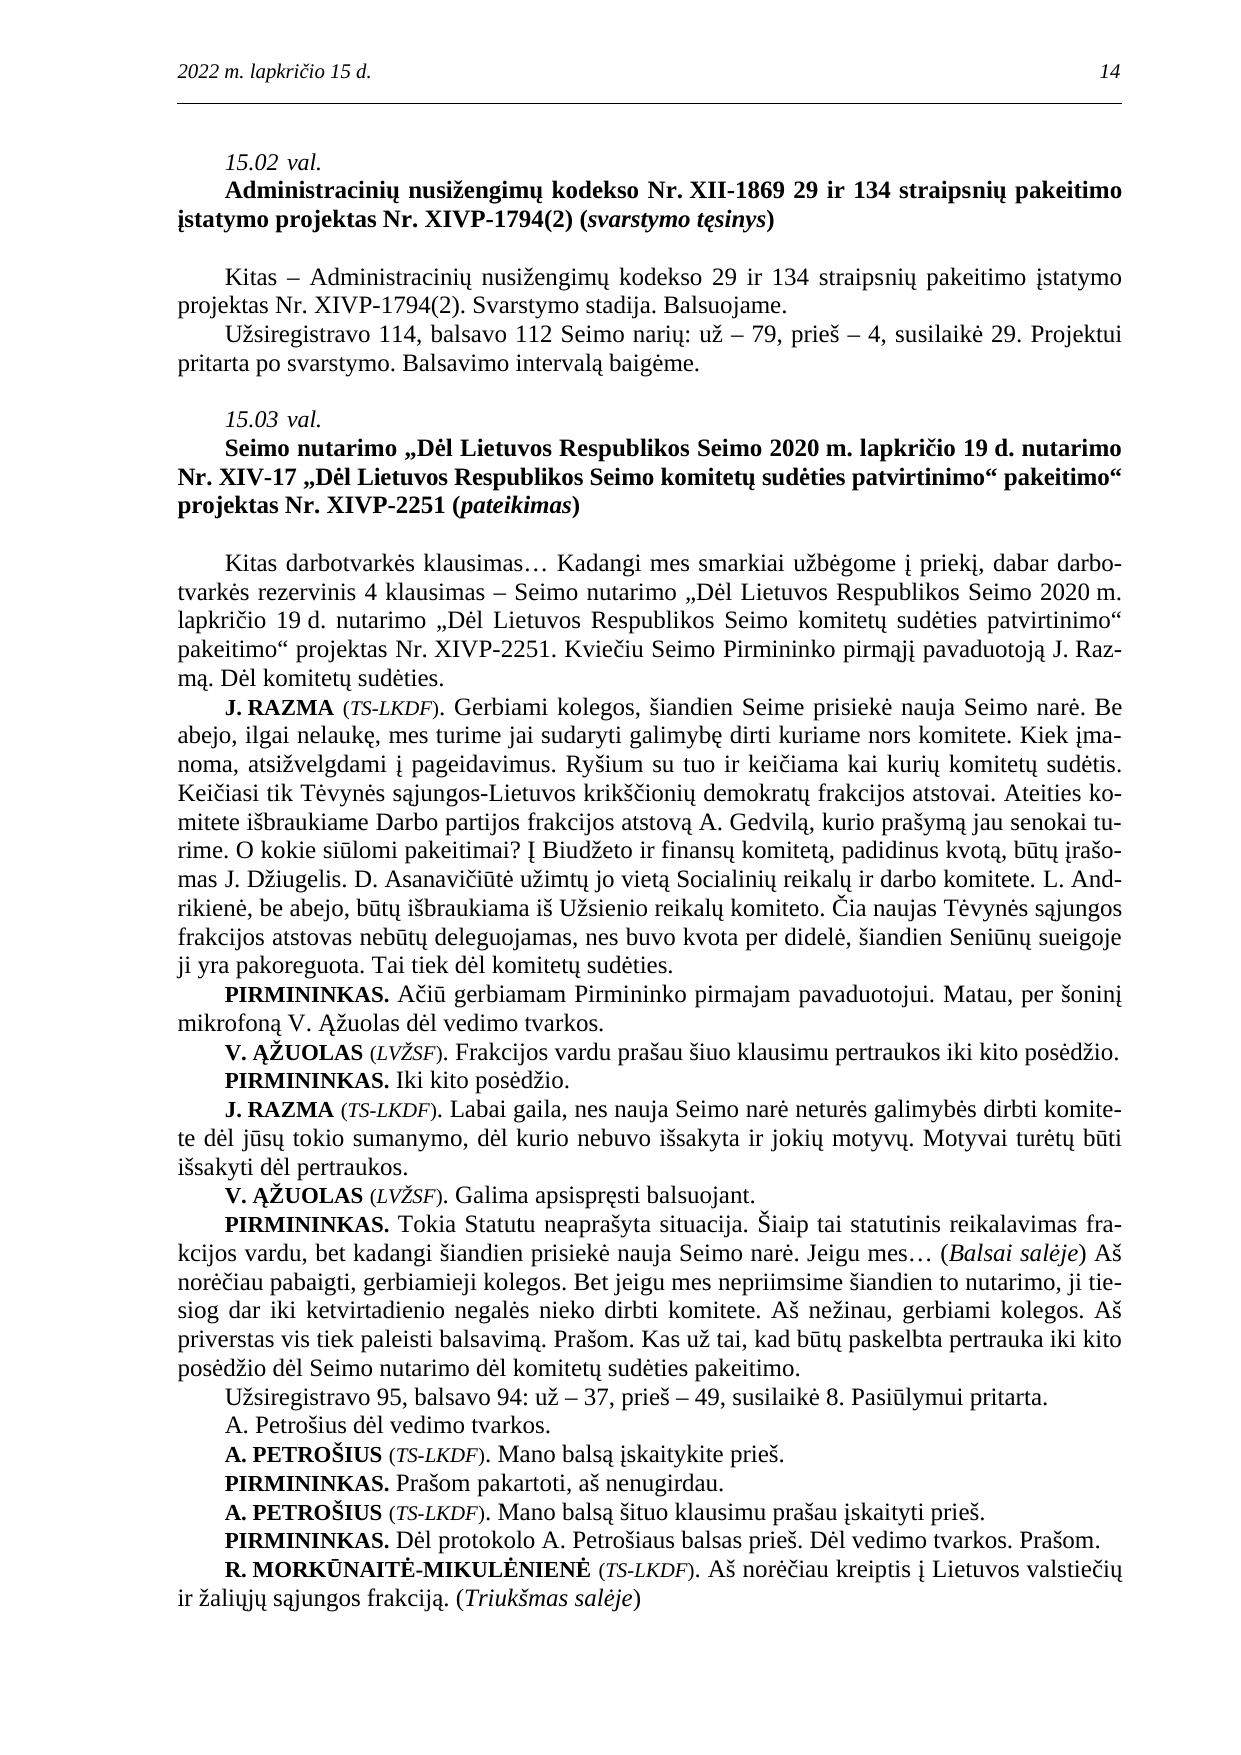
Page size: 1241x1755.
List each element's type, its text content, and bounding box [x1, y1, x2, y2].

text PIRMININKAS. Ačiū ger­bia­mam Pir­mi­nin­ko pir­ma­jam pa­va­duo­to­jui. Ma­tau, per šo­ni­nį mik­ro­fo­ną V. Ąžuo­las dėl ve­di­mo tvar­kos. [177, 979, 1122, 1037]
text A. Pet­ro­šius dėl ve­di­mo tvar­kos. [177, 1410, 1122, 1439]
text 15.03 val. [224, 405, 1122, 433]
text 15.02 val. [224, 148, 1122, 175]
text Ki­tas dar­bo­tvarkės klau­si­mas… Ka­dan­gi mes smar­kiai už­bė­go­me į prie­kį, da­bar dar­bo­tvarkės re­zer­vi­nis 4 klau­si­mas – Sei­mo nu­ta­ri­mo „Dėl Lie­tu­vos Res­pub­li­kos Sei­mo 2020 m. lap­kri­čio 19 d. nu­ta­ri­mo „Dėl Lie­tu­vos Res­pub­li­kos Sei­mo ko­mi­te­tų su­dė­ties pa­tvir­ti­ni­mo“ pa­kei­ti­mo“ pro­jek­tas Nr. XIVP-2251. Kvie­čiu Sei­mo Pir­mi­nin­ko pir­mą­jį pa­va­duo­to­ją J. Raz­mą. Dėl ko­mi­te­tų su­dė­ties. [177, 548, 1122, 692]
text Už­si­re­gist­ra­vo 95, bal­sa­vo 94: už – 37, prieš – 49, su­si­lai­kė 8. Pa­siū­ly­mui pri­tar­ta. [177, 1382, 1122, 1410]
text A. PETROŠIUS (TS-LKDF). Ma­no bal­są įskai­ty­ki­te prieš. [177, 1439, 1122, 1468]
text Ad­mi­nist­ra­ci­nių nu­si­žen­gi­mų ko­dek­so Nr. XII-1869 29 ir 134 straips­nių pa­kei­ti­mo įsta­ty­mo pro­jek­tas Nr. XIVP-1794(2) (svars­ty­mo tęsinys) [177, 175, 1122, 233]
text V. ĄŽUOLAS (LVŽSF). Frak­ci­jos var­du pra­šau šiuo klau­si­mu per­trau­kos iki ki­to po­sė­džio. [177, 1037, 1122, 1065]
text PIRMININKAS. To­kia Sta­tu­tu ne­ap­ra­šy­ta si­tu­a­ci­ja. Šiaip tai sta­tu­ti­nis rei­ka­la­vi­mas fra­kci­jos var­du, bet ka­dan­gi šian­dien pri­sie­kė nau­ja Sei­mo na­rė. Jei­gu mes… (Bal­sai sa­lė­je) Aš no­rė­čiau pa­baig­ti, ger­bia­mie­ji ko­le­gos. Bet jei­gu mes ne­pri­im­si­me šian­dien to nu­ta­ri­mo, ji tie­siog dar iki ket­vir­ta­die­nio ne­ga­lės nie­ko dirb­ti ko­mi­te­te. Aš ne­ži­nau, ger­bia­mi ko­le­gos. Aš pri­vers­tas vis tiek pa­leis­ti bal­sa­vi­mą. Pra­šom. Kas už tai, kad bū­tų pa­skelb­ta per­trau­ka iki ki­to po­sė­džio dėl Sei­mo nu­ta­ri­mo dėl ko­mi­te­tų su­dė­ties pa­kei­ti­mo. [177, 1209, 1122, 1382]
text J. RAZMA (TS-LKDF). Ger­bia­mi ko­le­gos, šian­dien Sei­me pri­sie­kė nau­ja Sei­mo na­rė. Be abe­jo, il­gai ne­lau­kę, mes tu­ri­me jai su­da­ry­ti ga­li­my­bę dir­ti ku­ria­me nors ko­mi­te­te. Kiek įma­no­ma, at­si­žvelg­da­mi į pa­gei­da­vi­mus. Ry­šium su tuo ir kei­čia­ma kai ku­rių ko­mi­te­tų su­dė­tis. Kei­čia­si tik Tė­vy­nės są­jun­gos-Lie­tu­vos krikš­čio­nių de­mok­ra­tų frak­ci­jos at­sto­vai. At­ei­ties ko­mi­te­te iš­brau­kia­me Dar­bo par­ti­jos frak­ci­jos at­sto­vą A. Ged­vi­lą, ku­rio pra­šy­mą jau se­no­kai tu­ri­me. O ko­kie siū­lo­mi pa­kei­ti­mai? Į Biu­dže­to ir fi­nan­sų ko­mi­te­tą, pa­di­di­nus kvo­tą, bū­tų įra­šo­mas J. Džiu­ge­lis. D. Asa­na­vi­čiū­tė už­im­tų jo vie­tą So­cia­li­nių rei­ka­lų ir dar­bo ko­mi­te­te. L. An­d­ri­kie­nė, be abe­jo, bū­tų iš­brau­kia­ma iš Už­sie­nio rei­ka­lų ko­mi­te­to. Čia nau­jas Tė­vy­nės są­jun­gos frak­ci­jos at­sto­vas ne­bū­tų de­le­guo­ja­mas, nes bu­vo kvo­ta per di­de­lė, šian­dien Se­niū­nų su­ei­go­je ji yra pa­ko­re­guo­ta. Tai tiek dėl ko­mi­te­tų su­dė­ties. [177, 692, 1122, 979]
text PIRMININKAS. Dėl pro­to­ko­lo A. Pet­ro­šiaus bal­sas prieš. Dėl ve­di­mo tvar­kos. Pra­šom. [177, 1525, 1122, 1554]
text J. RAZMA (TS-LKDF). La­bai gai­la, nes nau­ja Sei­mo na­rė ne­tu­rės ga­li­my­bės dirb­ti ko­mi­te­te dėl jū­sų to­kio su­ma­ny­mo, dėl ku­rio ne­bu­vo iš­sa­ky­ta ir jo­kių mo­ty­vų. Mo­ty­vai tu­rė­tų bū­ti iš­sa­ky­ti dėl per­trau­kos. [177, 1094, 1122, 1180]
text R. MORKŪNAITĖ-MIKULĖNIENĖ (TS-LKDF). Aš no­rė­čiau kreip­tis į Lie­tu­vos vals­tie­čių ir ža­lių­jų są­jun­gos frak­ci­ją. (Triukš­mas sa­lė­je) [177, 1554, 1122, 1612]
text A. PETROŠIUS (TS-LKDF). Ma­no bal­są ši­tuo klau­si­mu pra­šau įskai­ty­ti prieš. [177, 1497, 1122, 1525]
text V. ĄŽUOLAS (LVŽSF). Ga­li­ma ap­si­spręs­ti bal­suo­jant. [177, 1180, 1122, 1209]
text PIRMININKAS. Pra­šom pa­kar­to­ti, aš ne­nu­gir­dau. [177, 1468, 1122, 1497]
text Už­si­re­gist­ra­vo 114, bal­sa­vo 112 Sei­mo na­rių: už – 79, prieš – 4, su­si­lai­kė 29. Pro­jek­tui pri­tar­ta po svars­ty­mo. Bal­sa­vi­mo in­ter­va­lą bai­gė­me. [177, 319, 1122, 377]
text Sei­mo nu­ta­ri­mo „Dėl Lie­tu­vos Res­pub­li­kos Sei­mo 2020 m. lap­kri­čio 19 d. nu­ta­ri­mo Nr. XIV-17 „Dėl Lie­tu­vos Res­pub­li­kos Sei­mo ko­mi­te­tų su­dė­ties pa­tvir­ti­ni­mo“ pa­kei­ti­mo“ pro­jek­tas Nr. XIVP-2251 (pa­tei­ki­mas) [177, 433, 1122, 519]
text Ki­tas – Ad­mi­nist­ra­ci­nių nu­si­žen­gi­mų ko­dek­so 29 ir 134 straips­nių pa­kei­ti­mo įsta­ty­mo pro­jek­tas Nr. XIVP-1794(2). Svars­ty­mo sta­di­ja. Bal­suo­ja­me. [177, 262, 1122, 319]
text PIRMININKAS. Iki ki­to po­sė­džio. [177, 1065, 1122, 1094]
